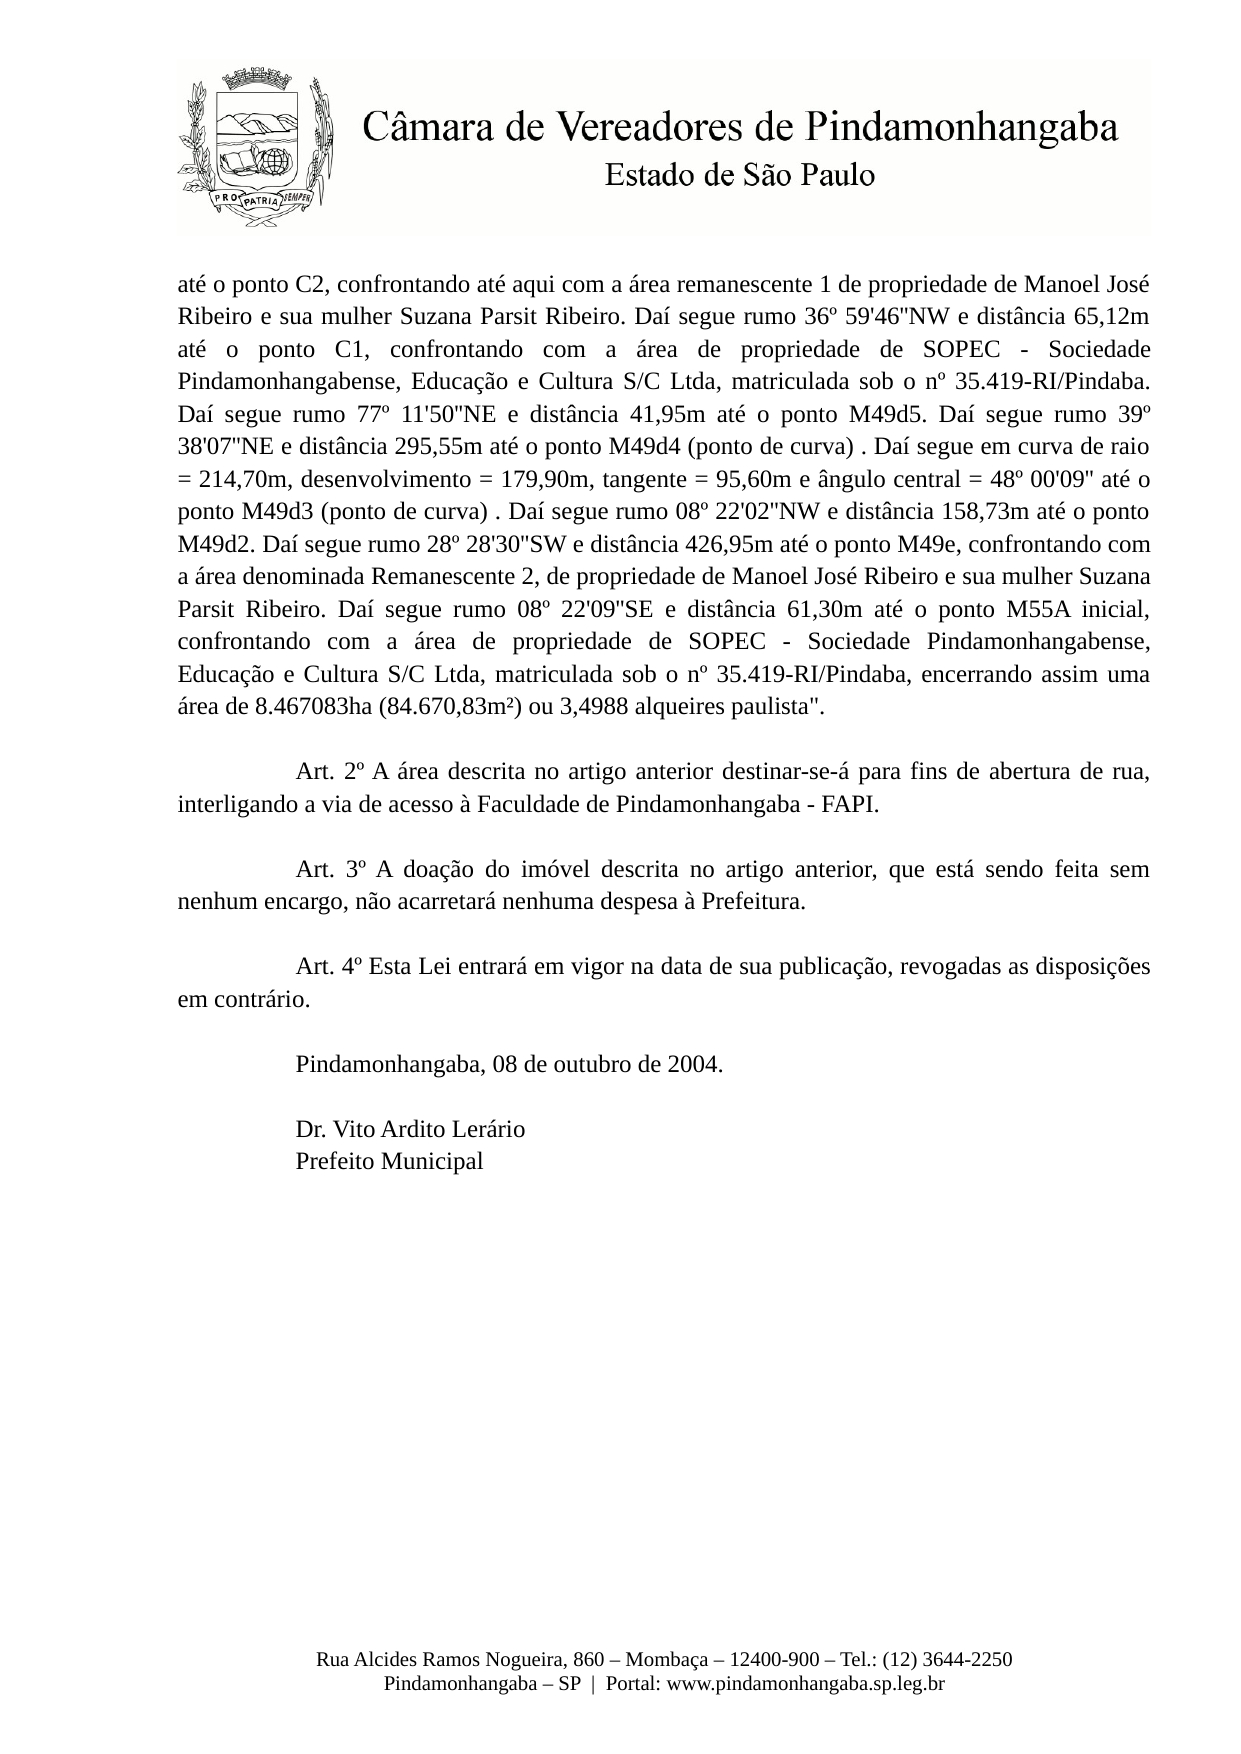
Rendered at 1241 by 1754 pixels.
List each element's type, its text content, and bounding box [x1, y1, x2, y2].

picture [177, 59, 1152, 236]
text até o ponto C2, confrontando até aqui com a área remanescente 1 de propriedade de Manoel José Ribeiro e sua mulher Suzana Parsit Ribeiro. Daí segue rumo 36º 59'46''NW e distância 65,12m até o ponto C1, confrontando com a área de propriedade de SOPEC - Sociedade Pindamonhangabense, Educação e Cultura S/C Ltda, matriculada sob o nº 35.419-RI/Pindaba. Daí segue rumo 77º 11'50''NE e distância 41,95m até o ponto M49d5. Daí segue rumo 39º 38'07''NE e distância 295,55m até o ponto M49d4 (ponto de curva) . Daí segue em curva de raio = 214,70m, desenvolvimento = 179,90m, tangente = 95,60m e ângulo central = 48º 00'09'' até o ponto M49d3 (ponto de curva) . Daí segue rumo 08º 22'02''NW e distância 158,73m até o ponto M49d2. Daí segue rumo 28º 28'30''SW e distância 426,95m até o ponto M49e, confrontando com a área denominada Remanescente 2, de propriedade de Manoel José Ribeiro e sua mulher Suzana Parsit Ribeiro. Daí segue rumo 08º 22'09''SE e distância 61,30m até o ponto M55A inicial, confrontando com a área de propriedade de SOPEC - Sociedade Pindamonhangabense, Educação e Cultura S/C Ltda, matriculada sob o nº 35.419-RI/Pindaba, encerrando assim uma área de 8.467083ha (84.670,83m²) ou 3,4988 alqueires paulista". [177, 266, 1152, 721]
text Pindamonhangaba, 08 de outubro de 2004. [177, 1046, 1152, 1078]
text Art. 4º Esta Lei entrará em vigor na data de sua publicação, revogadas as disposições em contrário. [177, 948, 1152, 1013]
text Prefeito Municipal [177, 1143, 1152, 1176]
text Art. 2º A área descrita no artigo anterior destinar-se-á para fins de abertura de rua, interligando a via de acesso à Faculdade de Pindamonhangaba - FAPI. [177, 753, 1152, 818]
text Dr. Vito Ardito Lerário [177, 1111, 1152, 1143]
text Art. 3º A doação do imóvel descrita no artigo anterior, que está sendo feita sem nenhum encargo, não acarretará nenhuma despesa à Prefeitura. [177, 851, 1152, 916]
